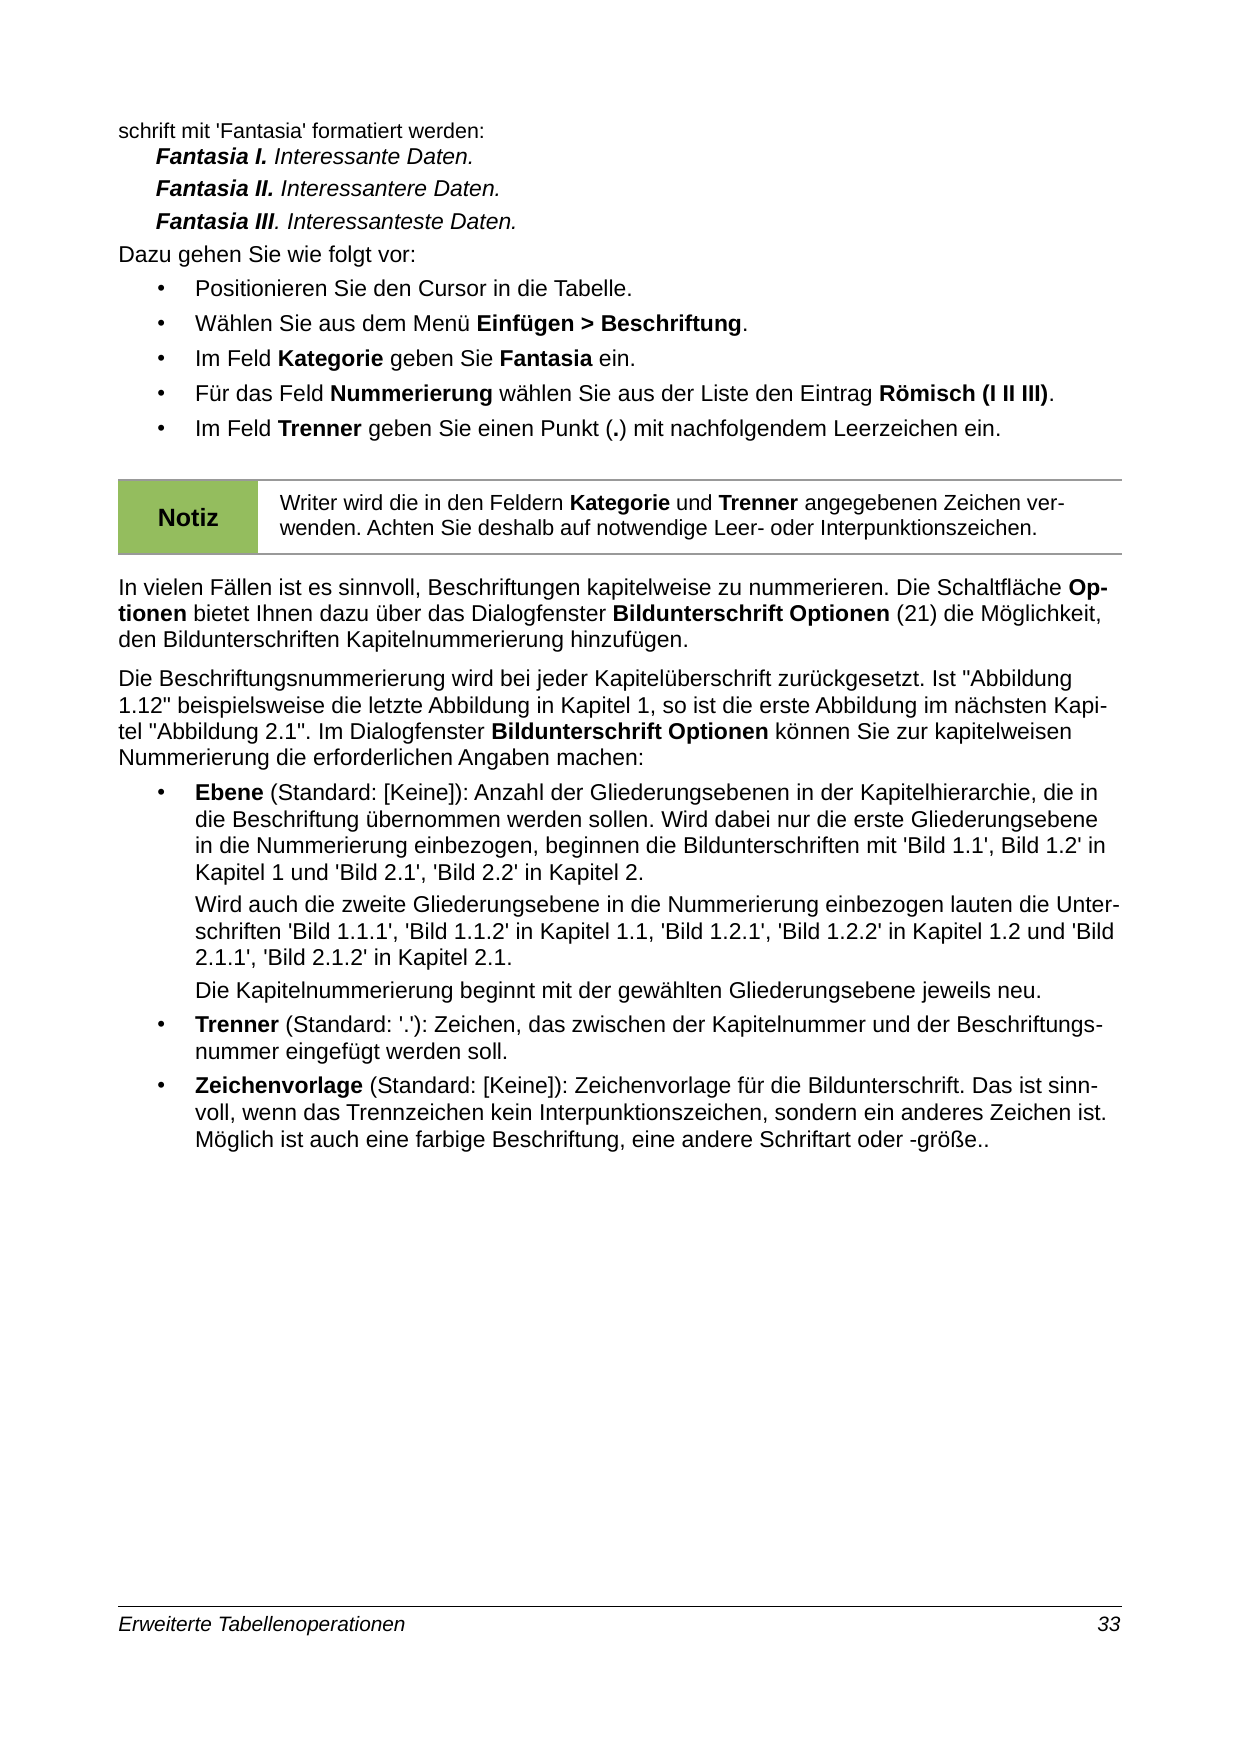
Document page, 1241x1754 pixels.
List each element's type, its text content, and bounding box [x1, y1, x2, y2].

list Dazu gehen Sie wie folgt vor: [118, 241, 1122, 267]
text schrift mit 'Fantasia' formatiert werden: [118, 118, 1122, 143]
list Fantasia I. Interessante Daten. [156, 143, 1122, 169]
text In vielen Fällen ist es sinnvoll, Beschriftungen kapitelweise zu nummerieren. Die Schaltfläche Op­tionen bietet Ihnen dazu über das Dialogfenster Bildunterschrift Optionen (Abbildung 21) die Möglichkeit, den Bildunterschriften Kapitelnummerierung hinzufügen. [118, 574, 1122, 653]
list Positionieren Sie den Cursor in die Tabelle. [157, 273, 1122, 302]
list Die Beschriftungsnummerierung wird bei jeder Kapitelüberschrift zurückgesetzt. Ist "Abbildung 1.12" beispielsweise die letzte Abbildung in Kapitel 1, so ist die erste Abbildung im nächsten Kapi­tel "Abbildung 2.1". Im Dialogfenster Bildunterschrift Optionen können Sie zur kapitelweisen Nummerierung die erforderlichen Angaben machen: [118, 665, 1122, 771]
list Wählen Sie aus dem Menü Einfügen > Beschriftung. [157, 308, 1122, 337]
list Die Kapitelnummerierung beginnt mit der gewählten Gliederungsebene jeweils neu. [157, 977, 1122, 1003]
table_header Notiz [118, 481, 258, 553]
list Ebene (Standard: [Keine]): Anzahl der Gliederungsebenen in der Kapitelhierarchie, die in die Beschriftung übernommen werden sollen. Wird dabei nur die erste Gliederungsebene in die Nummerierung einbezogen, beginnen die Bildunterschriften mit 'Bild 1.1', Bild 1.2' in Kapitel 1 und 'Bild 2.1', 'Bild 2.2' in Kapitel 2. [157, 777, 1122, 885]
list Im Feld Trenner geben Sie einen Punkt (.) mit nachfolgendem Leerzeichen ein. [157, 413, 1122, 442]
list Fantasia III. Interessanteste Daten. [156, 208, 1122, 234]
list Für das Feld Nummerierung wählen Sie aus der Liste den Eintrag Römisch (I II III). [157, 378, 1122, 407]
table_header Writer wird die in den Feldern Kategorie und Trenner angegebenen Zeichen ver­wenden. Achten Sie deshalb auf notwendige Leer- oder Interpunktionszeichen. [258, 481, 1122, 553]
list Im Feld Kategorie geben Sie Fantasia ein. [157, 343, 1122, 372]
list Trenner (Standard: '.'): Zeichen, das zwischen der Kapitelnummer und der Beschriftungs­nummer eingefügt werden soll. [157, 1009, 1122, 1064]
list Fantasia II. Interessantere Daten. [156, 175, 1122, 202]
list Zeichenvorlage (Standard: [Keine]): Zeichenvorlage für die Bildunterschrift. Das ist sinn­voll, wenn das Trennzeichen kein Interpunktionszeichen, sondern ein anderes Zeichen ist. Möglich ist auch eine farbige Beschriftung, eine andere Schriftart oder -größe.. [157, 1071, 1122, 1152]
list Wird auch die zweite Gliederungsebene in die Nummerierung einbezogen lauten die Unter­schriften 'Bild 1.1.1', 'Bild 1.1.2' in Kapitel 1.1, 'Bild 1.2.1', 'Bild 1.2.2' in Kapitel 1.2 und 'Bild 2.1.1', 'Bild 2.1.2' in Kapitel 2.1. [157, 891, 1122, 970]
